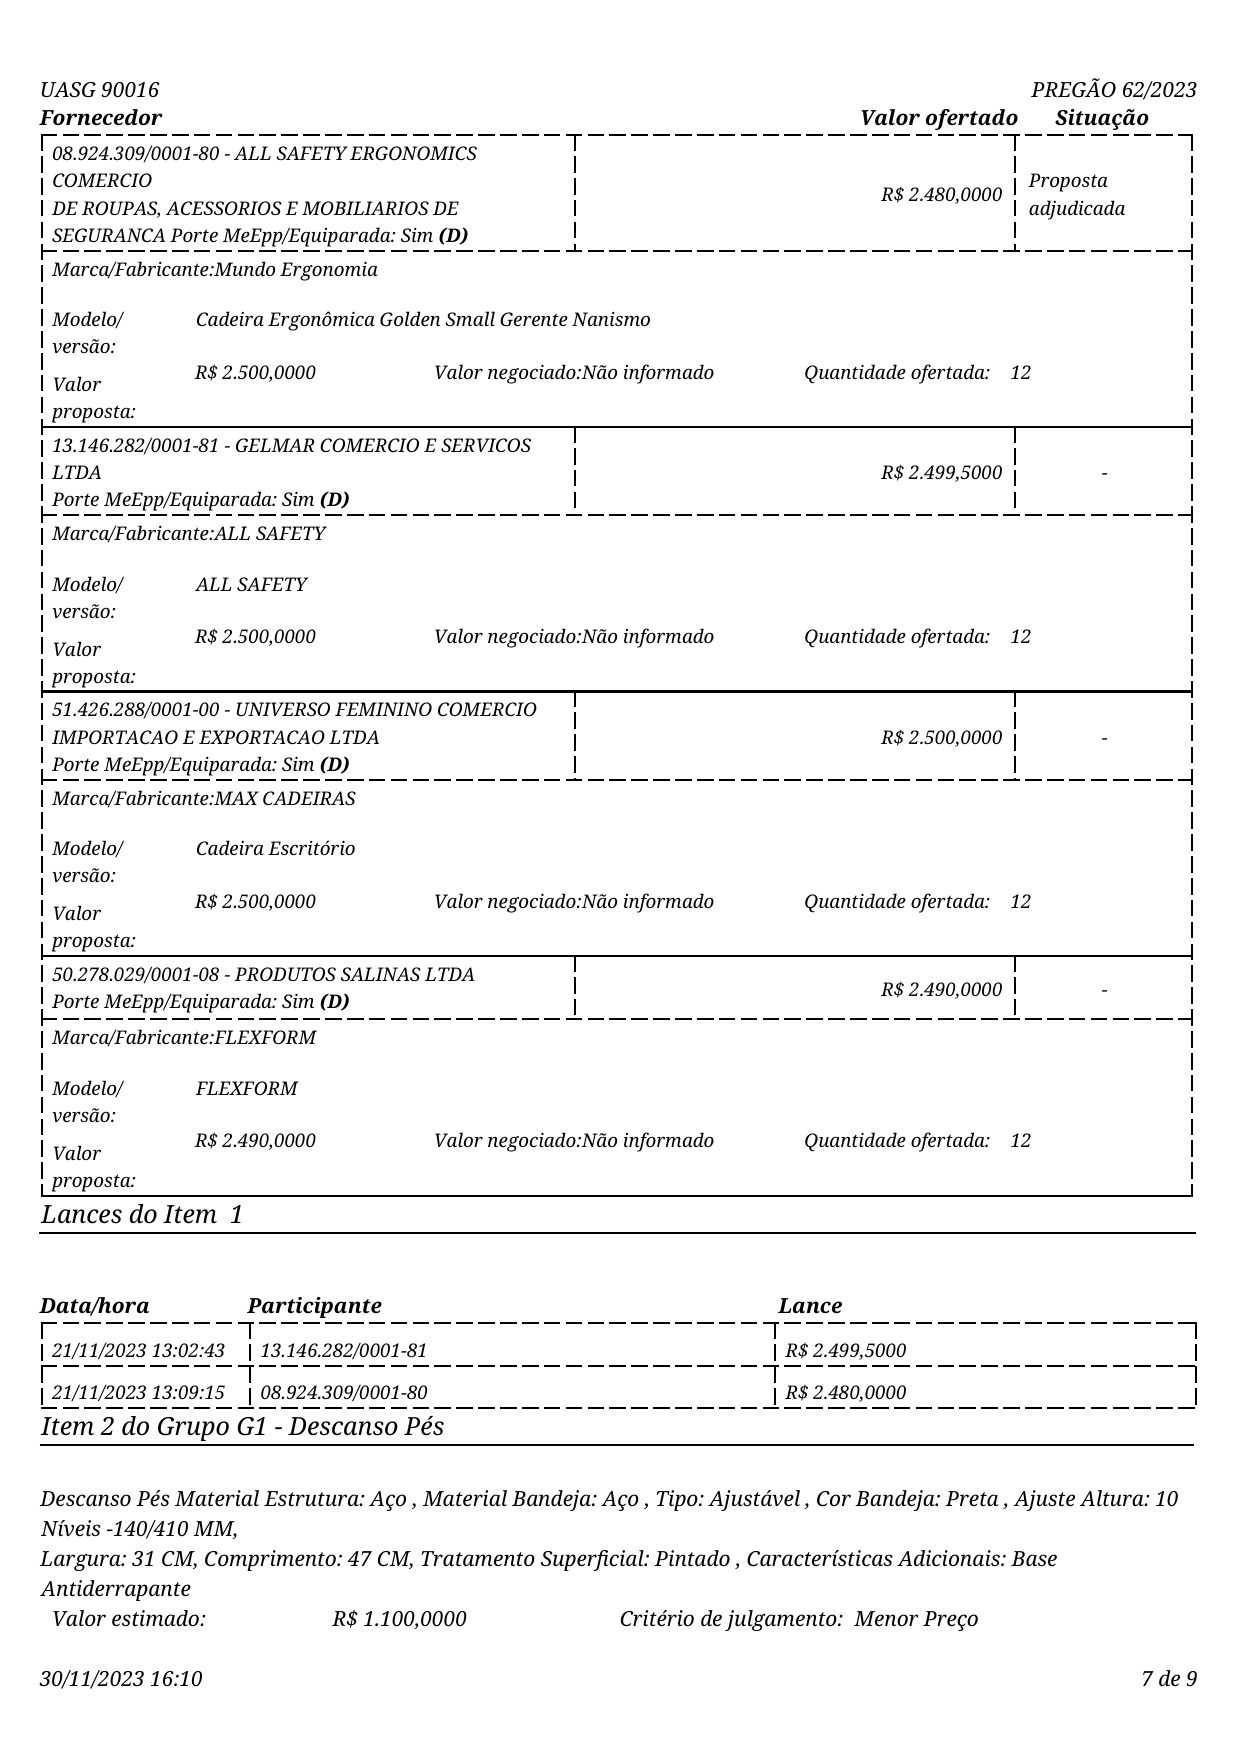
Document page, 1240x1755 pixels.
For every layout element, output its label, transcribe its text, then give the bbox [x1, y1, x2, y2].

table_cell ALL SAFETY [184, 567, 785, 617]
table_cell R$ 2.499,5000 [785, 428, 1014, 514]
table_cell [785, 250, 1192, 302]
text Valor estimado: R$ 1.100,0000 Critério de julgamento: Menor Preço [39, 1604, 1200, 1632]
table_cell - [1015, 693, 1192, 778]
table_cell Modelo/versão: Valor proposta: [42, 1071, 184, 1194]
table_cell R$ 2.500,0000 Valor negociado: Não informado [184, 882, 785, 955]
table_cell 12 [1000, 1122, 1192, 1194]
table_header R$ 2.499,5000 [775, 1322, 1196, 1364]
table_cell [785, 514, 1192, 567]
table_cell Modelo/versão: Valor proposta: [42, 302, 184, 426]
table_header R$ 2.480,0000 [785, 134, 1014, 249]
table_header 08.924.309/0001-80 - ALL SAFETY ERGONOMICS COMERCIO DE ROUPAS, ACESSORIOS E MOBILIARIOS DE SEGURANCA Porte MeEpp/Equiparada: Sim (D) [42, 134, 575, 249]
table_cell Marca/Fabricante: ALL SAFETY [42, 514, 785, 567]
table_cell Cadeira Ergonômica Golden Small Gerente Nanismo [184, 302, 785, 353]
table_cell [575, 428, 785, 514]
table_cell [785, 1018, 1192, 1071]
table_cell 51.426.288/0001-00 - UNIVERSO FEMININO COMERCIO IMPORTACAO E EXPORTACAO LTDA Porte MeEpp/Equiparada: Sim (D) [42, 693, 575, 778]
table_cell [785, 831, 1192, 882]
table_cell R$ 2.500,0000 Valor negociado: Não informado [184, 618, 785, 690]
table_cell R$ 2.490,0000 Valor negociado: Não informado [184, 1122, 785, 1194]
table_cell Marca/Fabricante: MAX CADEIRAS [42, 779, 785, 831]
table_header 21/11/2023 13:02:43 [42, 1322, 250, 1364]
table_cell 08.924.309/0001-80 [250, 1365, 775, 1407]
table_cell Marca/Fabricante: FLEXFORM [42, 1018, 785, 1071]
subtitle Item 2 do Grupo G1 - Descanso Pés [41, 1409, 1200, 1443]
table_cell 12 [1000, 353, 1192, 426]
table_cell 50.278.029/0001-08 - PRODUTOS SALINAS LTDA Porte MeEpp/Equiparada: Sim (D) [42, 957, 575, 1018]
table_cell [785, 1071, 1192, 1122]
table_header Proposta adjudicada [1015, 134, 1192, 249]
table_header [575, 134, 785, 249]
table_cell FLEXFORM [184, 1071, 785, 1122]
text Largura: 31 CM, Comprimento: 47 CM, Tratamento Superficial: Pintado , Características Adicionais: Base Antiderrapante [40, 1544, 1200, 1602]
table_cell Cadeira Escritório [184, 831, 785, 882]
subtitle Lances do Item 1 [41, 1197, 1200, 1231]
table_cell Quantidade ofertada: [785, 618, 1000, 690]
table_cell 12 [1000, 882, 1192, 955]
table_cell Quantidade ofertada: [785, 882, 1000, 955]
table_cell R$ 2.480,0000 [775, 1365, 1196, 1407]
table_cell Marca/Fabricante: Mundo Ergonomia [42, 250, 785, 302]
table_cell R$ 2.490,0000 [785, 957, 1014, 1018]
text Fornecedor Valor ofertado Situação [39, 103, 1200, 132]
table_cell Modelo/versão: Valor proposta: [42, 567, 184, 690]
text Descanso Pés Material Estrutura: Aço , Material Bandeja: Aço , Tipo: Ajustável , Cor Bandeja: Preta , Ajuste Altura: 10 Níveis -140/410 MM, [40, 1484, 1200, 1542]
table_cell [785, 302, 1192, 353]
table_cell [785, 567, 1192, 617]
text Data/hora Participante Lance [39, 1292, 1200, 1320]
table_cell Quantidade ofertada: [785, 353, 1000, 426]
table_cell 13.146.282/0001-81 - GELMAR COMERCIO E SERVICOS LTDA Porte MeEpp/Equiparada: Sim (D) [42, 428, 575, 514]
table_cell Quantidade ofertada: [785, 1122, 1000, 1194]
table_cell [785, 779, 1192, 831]
table_cell - [1015, 957, 1192, 1018]
table_cell Modelo/versão: Valor proposta: [42, 831, 184, 955]
table_cell [575, 957, 785, 1018]
table_cell - [1015, 428, 1192, 514]
table_cell 12 [1000, 618, 1192, 690]
table_cell [575, 693, 785, 778]
table_cell R$ 2.500,0000 Valor negociado: Não informado [184, 353, 785, 426]
table_cell R$ 2.500,0000 [785, 693, 1014, 778]
table_cell 21/11/2023 13:09:15 [42, 1365, 250, 1407]
table_header 13.146.282/0001-81 [250, 1322, 775, 1364]
